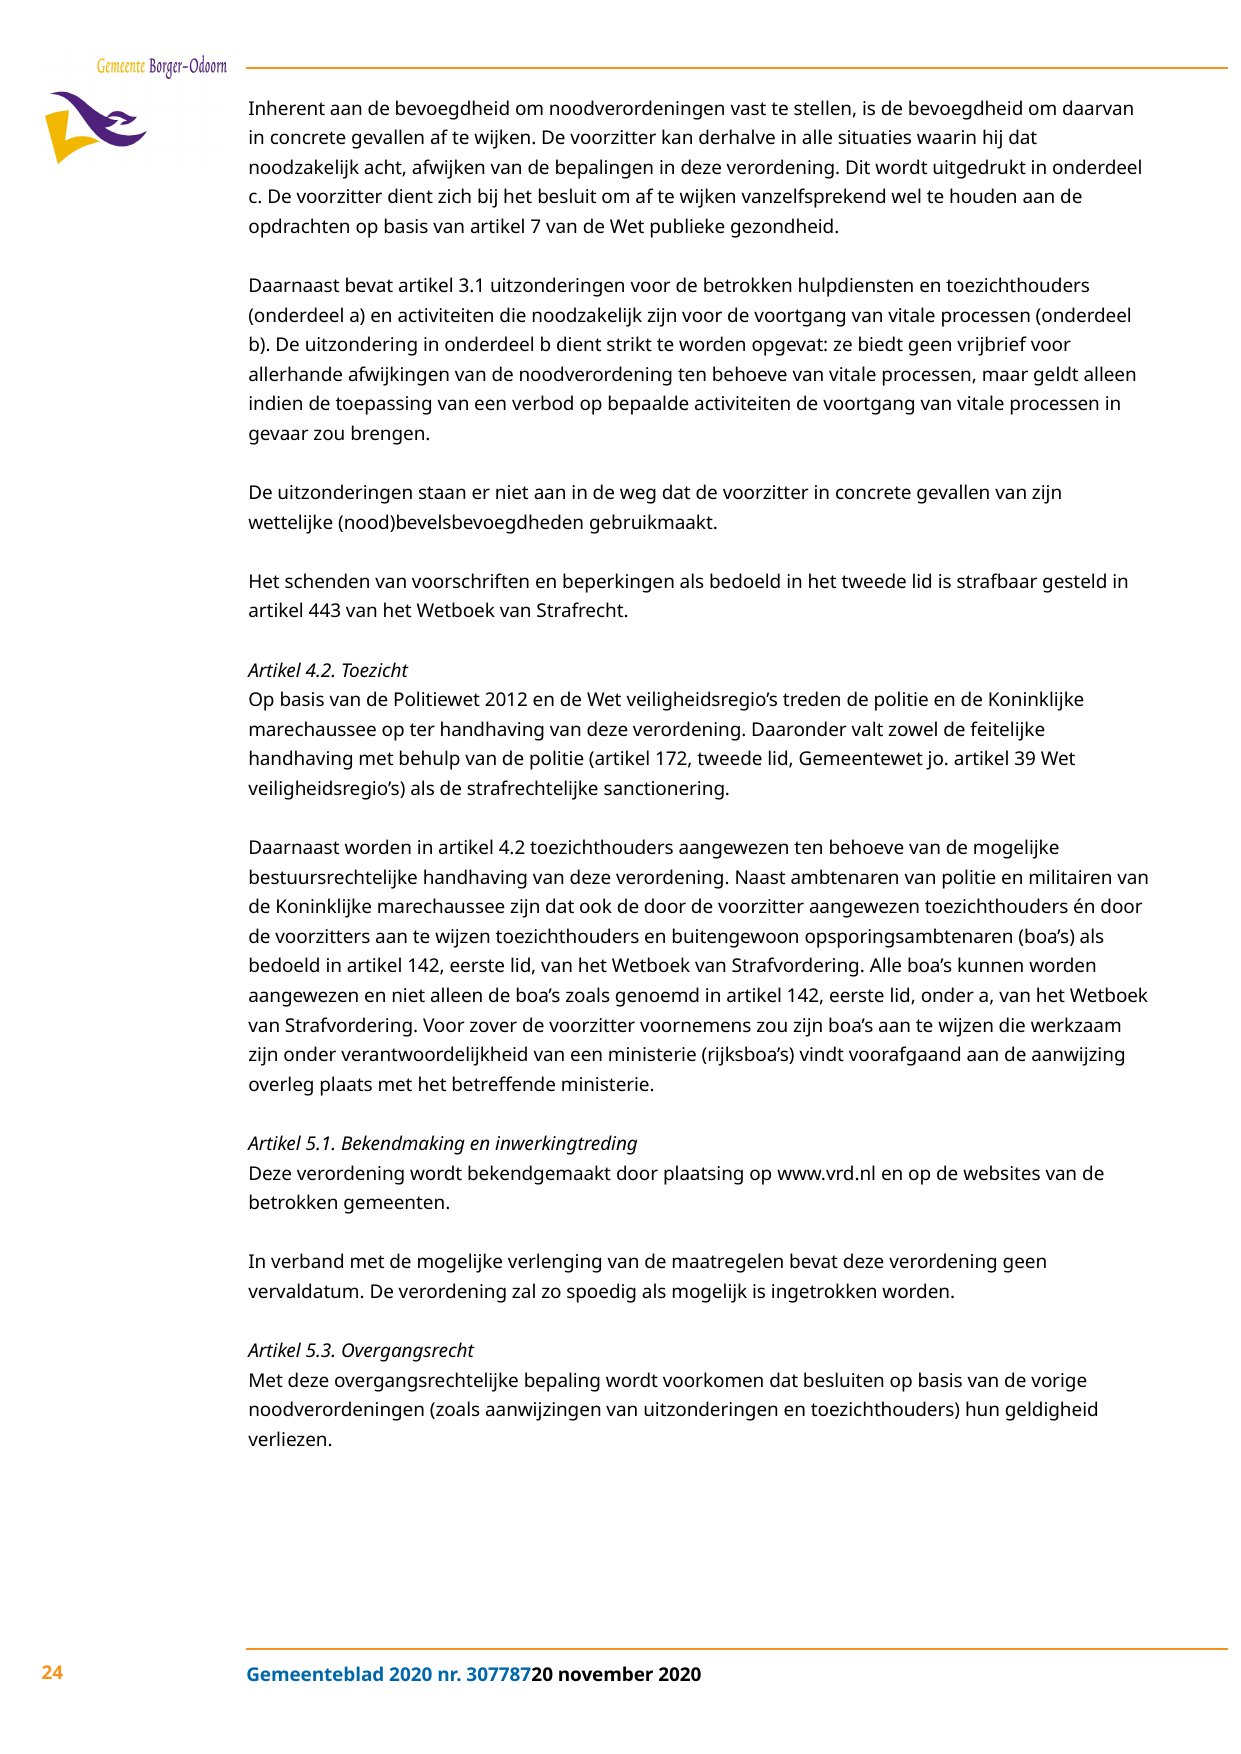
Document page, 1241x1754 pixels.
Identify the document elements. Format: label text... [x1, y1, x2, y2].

text Artikel 5.1. Bekendmaking en inwerkingtreding [248, 1130, 1152, 1156]
text Op basis van de Politiewet 2012 en de Wet veiligheidsregio’s treden de politie en de Koninklijke marechaussee op ter handhaving van deze verordening. Daaronder valt zowel de feitelijke handhaving met behulp van de politie (artikel 172, tweede lid, Gemeentewet jo. artikel 39 Wet veiligheidsregio’s) als de strafrechtelijke sanctionering. [248, 686, 1152, 801]
text De uitzonderingen staan er niet aan in de weg dat de voorzitter in concrete gevallen van zijn wettelijke (nood)bevelsbevoegdheden gebruikmaakt. [248, 479, 1152, 535]
text Het schenden van voorschriften en beperkingen als bedoeld in het tweede lid is strafbaar gesteld in artikel 443 van het Wetboek van Strafrecht. [248, 568, 1152, 623]
text Daarnaast bevat artikel 3.1 uitzonderingen voor de betrokken hulpdiensten en toezichthouders (onderdeel a) en activiteiten die noodzakelijk zijn voor de voortgang van vitale processen (onderdeel b). De uitzondering in onderdeel b dient strikt te worden opgevat: ze biedt geen vrijbrief voor allerhande afwijkingen van de noodverordening ten behoeve van vitale processen, maar geldt alleen indien de toepassing van een verbod op bepaalde activiteiten de voortgang van vitale processen in gevaar zou brengen. [248, 272, 1152, 446]
text Inherent aan de bevoegdheid om noodverordeningen vast te stellen, is de bevoegdheid om daarvan in concrete gevallen af te wijken. De voorzitter kan derhalve in alle situaties waarin hij dat noodzakelijk acht, afwijken van de bepalingen in deze verordening. Dit wordt uitgedrukt in onderdeel c. De voorzitter dient zich bij het besluit om af te wijken vanzelfsprekend wel te houden aan de opdrachten op basis van artikel 7 van de Wet publieke gezondheid. [248, 95, 1152, 239]
text In verband met de mogelijke verlenging van de maatregelen bevat deze verordening geen vervaldatum. De verordening zal zo spoedig als mogelijk is ingetrokken worden. [248, 1248, 1152, 1304]
text Artikel 5.3. Overgangsrecht [248, 1337, 1152, 1363]
text Deze verordening wordt bekendgemaakt door plaatsing op www.vrd.nl en op de websites van de betrokken gemeenten. [248, 1160, 1152, 1215]
text Met deze overgangsrechtelijke bepaling wordt voorkomen dat besluiten op basis van de vorige noodverordeningen (zoals aanwijzingen van uitzonderingen en toezichthouders) hun geldigheid verliezen. [248, 1367, 1152, 1452]
picture [41, 47, 231, 172]
text Daarnaast worden in artikel 4.2 toezichthouders aangewezen ten behoeve van de mogelijke bestuursrechtelijke handhaving van deze verordening. Naast ambtenaren van politie en militairen van de Koninklijke marechaussee zijn dat ook de door de voorzitter aangewezen toezichthouders én door de voorzitters aan te wijzen toezichthouders en buitengewoon opsporingsambtenaren (boa’s) als bedoeld in artikel 142, eerste lid, van het Wetboek van Strafvordering. Alle boa’s kunnen worden aangewezen en niet alleen de boa’s zoals genoemd in artikel 142, eerste lid, onder a, van het Wetboek van Strafvordering. Voor zover de voorzitter voornemens zou zijn boa’s aan te wijzen die werkzaam zijn onder verantwoordelijkheid van een ministerie (rijksboa’s) vindt voorafgaand aan de aanwijzing overleg plaats met het betreffende ministerie. [248, 834, 1152, 1097]
text Artikel 4.2. Toezicht [248, 657, 1152, 683]
